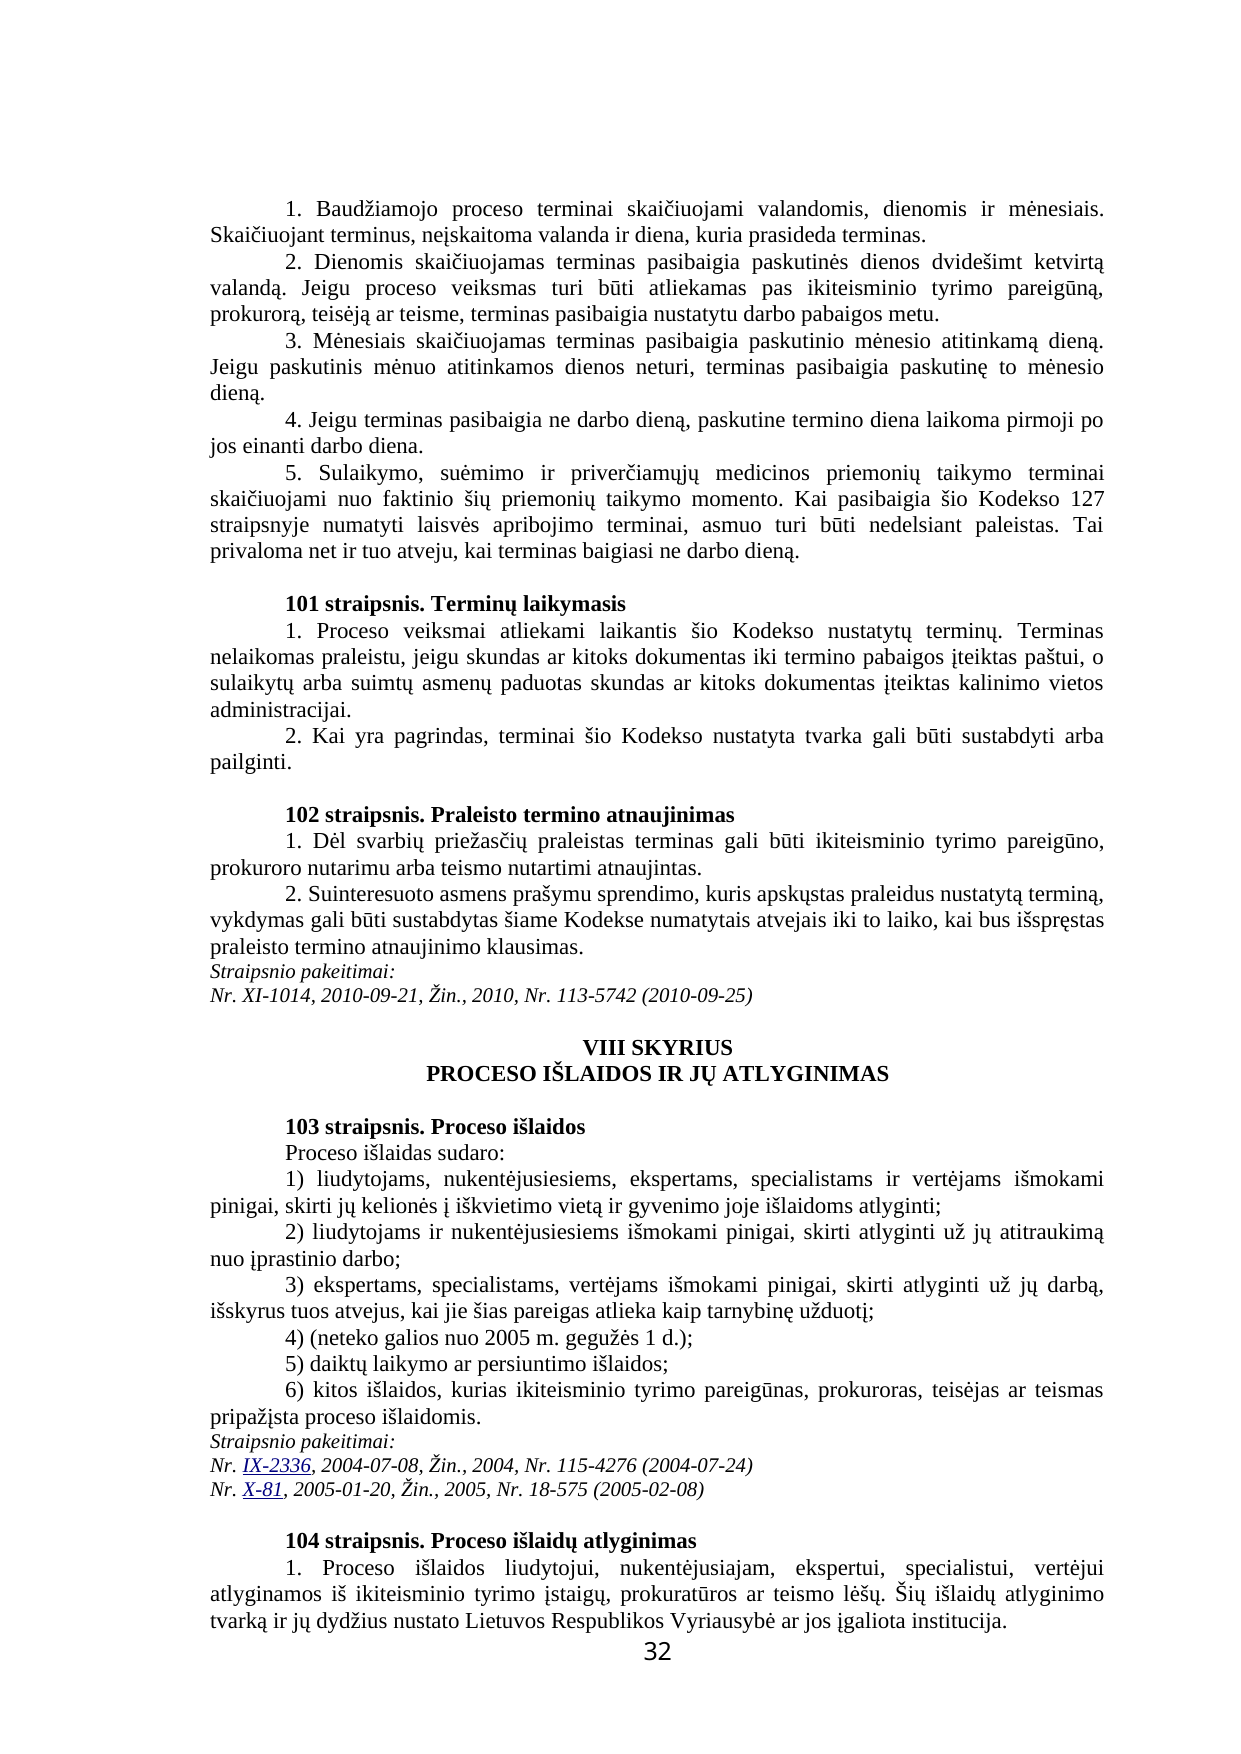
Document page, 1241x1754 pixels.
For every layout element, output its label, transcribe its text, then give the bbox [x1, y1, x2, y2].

text 1. Proceso veiksmai atliekami laikantis šio Kodekso nustatytų terminų. Terminas nelaikomas praleistu, jeigu skundas ar kitoks dokumentas iki termino pabaigos įteiktas paštui, o sulaikytų arba suimtų asmenų paduotas skundas ar kitoks dokumentas įteiktas kalinimo vietos administracijai. [210, 617, 1106, 722]
text 6) kitos išlaidos, kurias ikiteisminio tyrimo pareigūnas, prokuroras, teisėjas ar teismas pripažįsta proceso išlaidomis. [210, 1376, 1106, 1429]
text 103 straipsnis. Proceso išlaidos [210, 1113, 1106, 1139]
text Nr. XI-1014, 2010-09-21, Žin., 2010, Nr. 113-5742 (2010-09-25) [210, 983, 1106, 1007]
text 102 straipsnis. Praleisto termino atnaujinimas [210, 801, 1106, 827]
text 5. Sulaikymo, suėmimo ir priverčiamųjų medicinos priemonių taikymo terminai skaičiuojami nuo faktinio šių priemonių taikymo momento. Kai pasibaigia šio Kodekso 127 straipsnyje numatyti laisvės apribojimo terminai, asmuo turi būti nedelsiant paleistas. Tai privaloma net ir tuo atveju, kai terminas baigiasi ne darbo dieną. [210, 458, 1106, 564]
text 3) ekspertams, specialistams, vertėjams išmokami pinigai, skirti atlyginti už jų darbą, išskyrus tuos atvejus, kai jie šias pareigas atlieka kaip tarnybinę užduotį; [210, 1271, 1106, 1324]
text 2) liudytojams ir nukentėjusiesiems išmokami pinigai, skirti atlyginti už jų atitraukimą nuo įprastinio darbo; [210, 1218, 1106, 1271]
text 1) liudytojams, nukentėjusiesiems, ekspertams, specialistams ir vertėjams išmokami pinigai, skirti jų kelionės į iškvietimo vietą ir gyvenimo joje išlaidoms atlyginti; [210, 1166, 1106, 1218]
text Straipsnio pakeitimai: [210, 959, 1106, 983]
subtitle VIII skyrius [210, 1034, 1106, 1060]
text 104 straipsnis. Proceso išlaidų atlyginimas [210, 1528, 1106, 1554]
text 1. Proceso išlaidos liudytojui, nukentėjusiajam, ekspertui, specialistui, vertėjui atlyginamos iš ikiteisminio tyrimo įstaigų, prokuratūros ar teismo lėšų. Šių išlaidų atlyginimo tvarką ir jų dydžius nustato Lietuvos Respublikos Vyriausybė ar jos įgaliota institucija. [210, 1554, 1106, 1633]
text 2. Kai yra pagrindas, terminai šio Kodekso nustatyta tvarka gali būti sustabdyti arba pailginti. [210, 722, 1106, 775]
text 5) daiktų laikymo ar persiuntimo išlaidos; [210, 1350, 1106, 1376]
text 101 straipsnis. Terminų laikymasis [210, 590, 1106, 617]
text 2. Suinteresuoto asmens prašymu sprendimo, kuris apskųstas praleidus nustatytą terminą, vykdymas gali būti sustabdytas šiame Kodekse numatytais atvejais iki to laiko, kai bus išspręstas praleisto termino atnaujinimo klausimas. [210, 880, 1106, 959]
text 1. Dėl svarbių priežasčių praleistas terminas gali būti ikiteisminio tyrimo pareigūno, prokuroro nutarimu arba teismo nutartimi atnaujintas. [210, 827, 1106, 880]
text Nr. X-81, 2005-01-20, Žin., 2005, Nr. 18-575 (2005-02-08) [210, 1477, 1106, 1501]
text Proceso išlaidas sudaro: [210, 1139, 1106, 1166]
text Proceso išlaidos ir jų atlyginimas [210, 1060, 1106, 1086]
text 1. Baudžiamojo proceso terminai skaičiuojami valandomis, dienomis ir mėnesiais. Skaičiuojant terminus, neįskaitoma valanda ir diena, kuria prasideda terminas. [210, 195, 1106, 248]
text 2. Dienomis skaičiuojamas terminas pasibaigia paskutinės dienos dvidešimt ketvirtą valandą. Jeigu proceso veiksmas turi būti atliekamas pas ikiteisminio tyrimo pareigūną, prokurorą, teisėją ar teisme, terminas pasibaigia nustatytu darbo pabaigos metu. [210, 248, 1106, 327]
text 4. Jeigu terminas pasibaigia ne darbo dieną, paskutine termino diena laikoma pirmoji po jos einanti darbo diena. [210, 406, 1106, 458]
text Nr. IX-2336, 2004-07-08, Žin., 2004, Nr. 115-4276 (2004-07-24) [210, 1453, 1106, 1477]
text 3. Mėnesiais skaičiuojamas terminas pasibaigia paskutinio mėnesio atitinkamą dieną. Jeigu paskutinis mėnuo atitinkamos dienos neturi, terminas pasibaigia paskutinę to mėnesio dieną. [210, 327, 1106, 406]
text 4) (neteko galios nuo 2005 m. gegužės 1 d.); [210, 1324, 1106, 1350]
text Straipsnio pakeitimai: [210, 1429, 1106, 1453]
